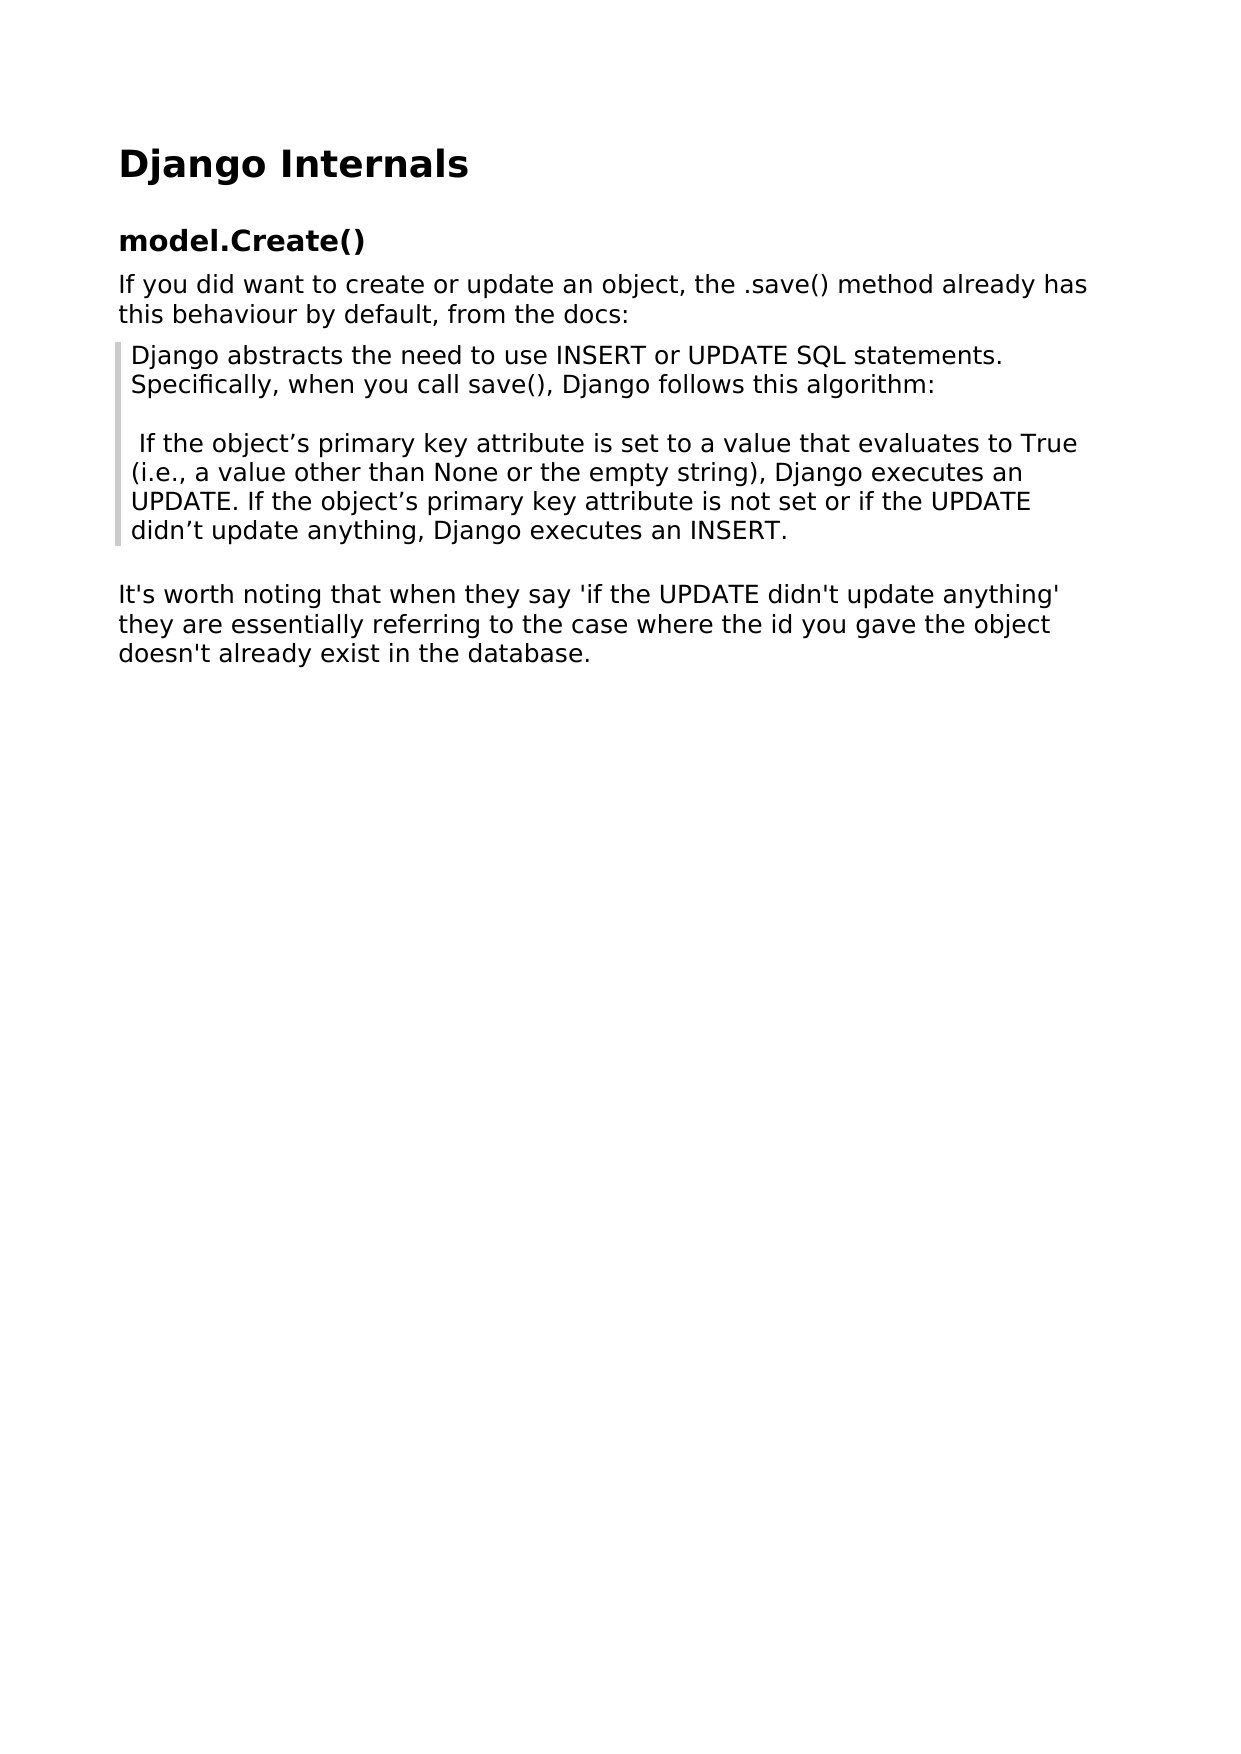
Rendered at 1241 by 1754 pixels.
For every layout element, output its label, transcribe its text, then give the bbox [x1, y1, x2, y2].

subtitle Django Internals [118, 143, 1122, 187]
table_header Django abstracts the need to use INSERT or UPDATE SQL statements. Specifically, when you call save(), Django follows this algorithm: If the object’s primary key attribute is set to a value that evaluates to True (i.e., a value other than None or the empty string), Django executes an UPDATE. If the object’s primary key attribute is not set or if the UPDATE didn’t update anything, Django executes an INSERT. [121, 342, 1122, 546]
text It's worth noting that when they say 'if the UPDATE didn't update anything' they are essentially referring to the case where the id you gave the object doesn't already exist in the database. [118, 581, 1122, 668]
subtitle model.Create() [118, 224, 1122, 258]
text If you did want to create or update an object, the .save() method already has this behaviour by default, from the docs: [118, 271, 1122, 329]
